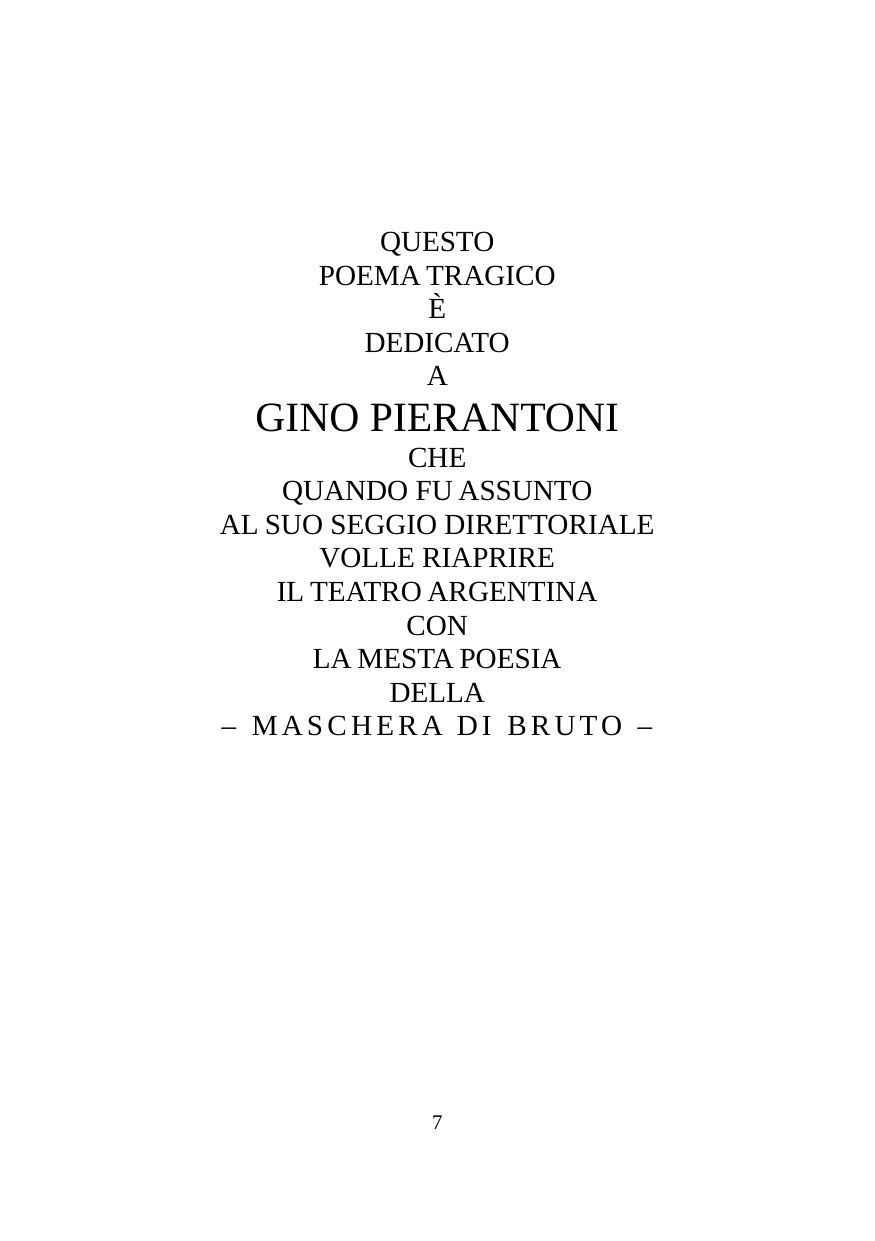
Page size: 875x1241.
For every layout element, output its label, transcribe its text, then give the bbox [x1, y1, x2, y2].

text QUESTO POEMA TRAGICO È DEDICATO A GINO PIERANTONI CHE QUANDO FU ASSUNTO AL SUO SEGGIO DIRETTORIALE VOLLE RIAPRIRE IL TEATRO ARGENTINA CON LA MESTA POESIA DELLA – MASCHERA DI BRUTO – [106, 224, 768, 742]
